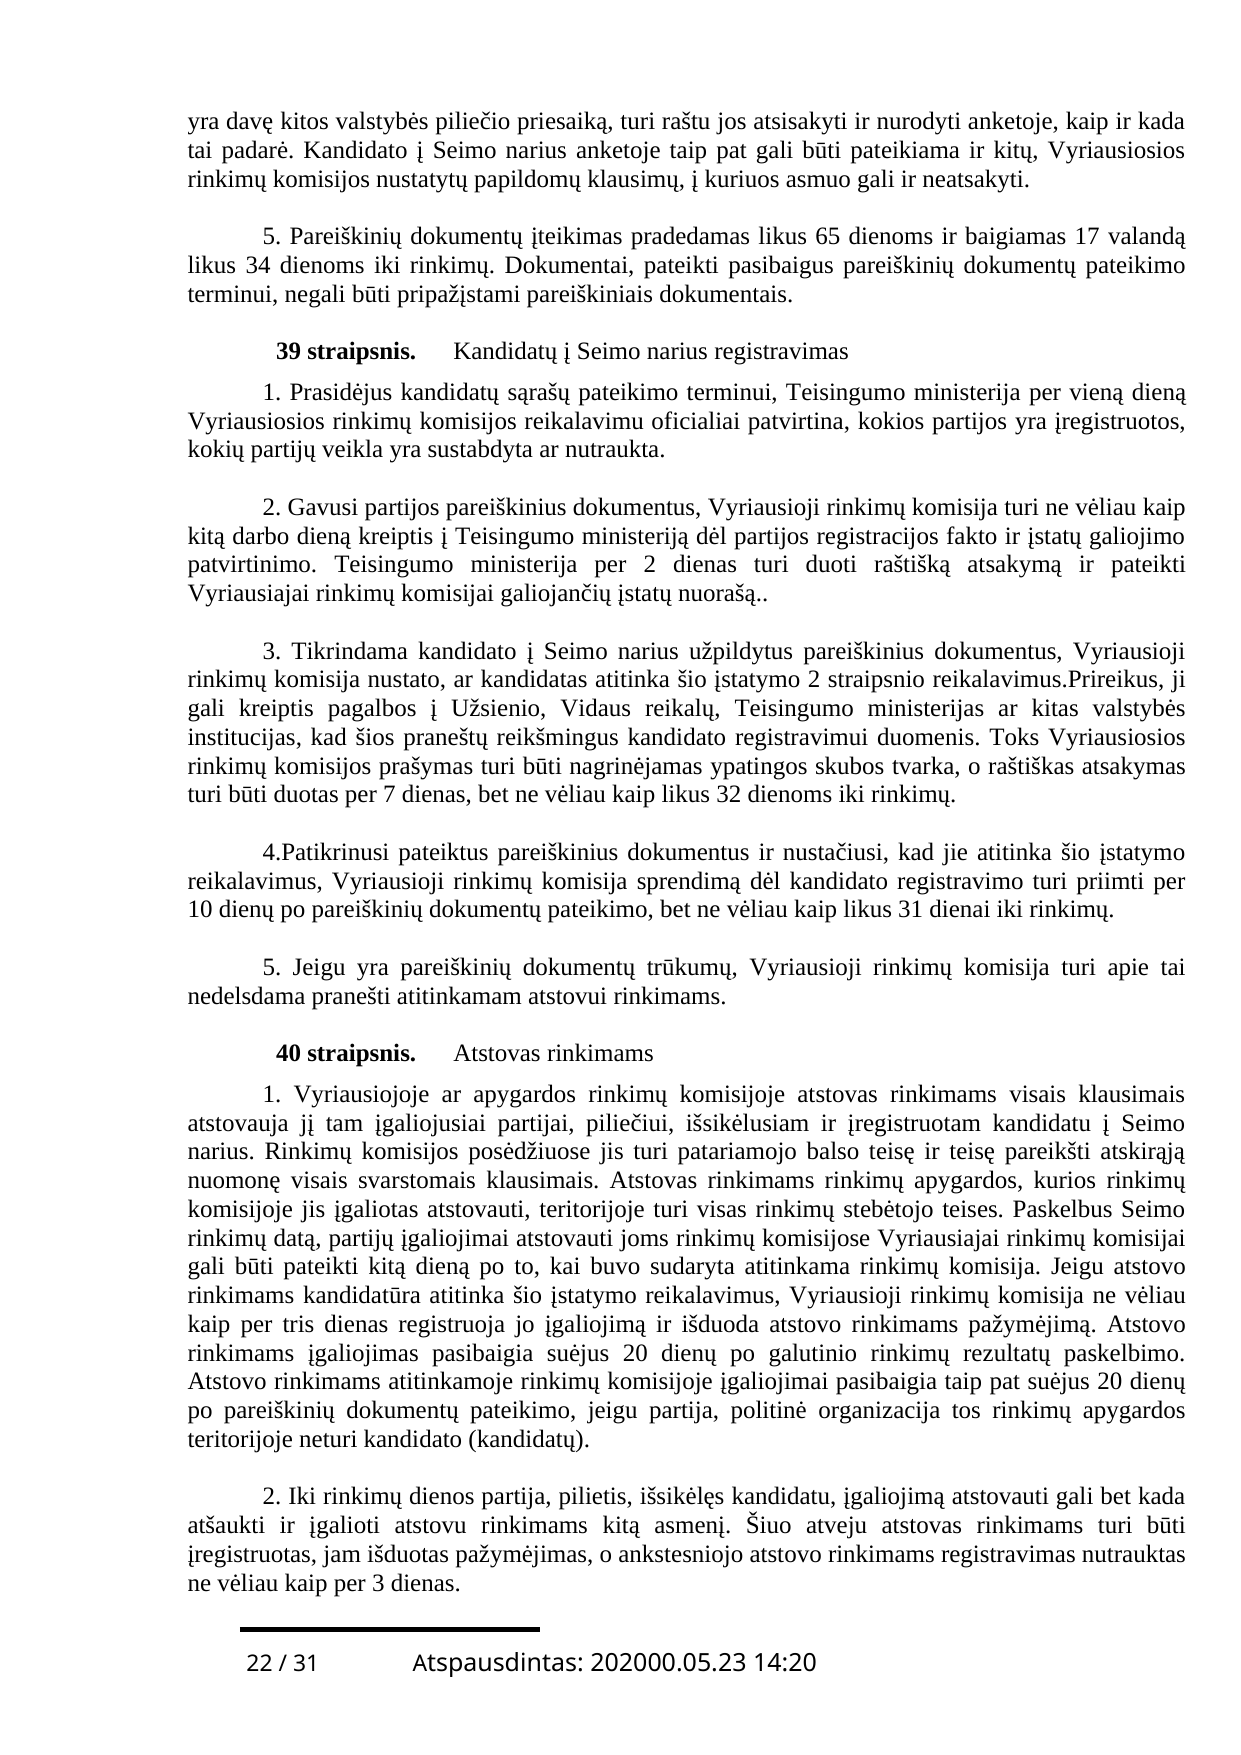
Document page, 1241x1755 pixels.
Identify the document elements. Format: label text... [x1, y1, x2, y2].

text 39 straipsnis. Kandidatų į Seimo narius registravimas [276, 336, 1187, 365]
text 1. Vyriausiojoje ar apygardos rinkimų komisijoje atstovas rinkimams visais klausimais atstovauja jį tam įgaliojusiai partijai, piliečiui, išsikėlusiam ir įregistruotam kandidatu į Seimo narius. Rinkimų komisijos posėdžiuose jis turi patariamojo balso teisę ir teisę pareikšti atskirąją nuomonę visais svarstomais klausimais. Atstovas rinkimams rinkimų apygardos, kurios rinkimų komisijoje jis įgaliotas atstovauti, teritorijoje turi visas rinkimų stebėtojo teises. Paskelbus Seimo rinkimų datą, partijų įgaliojimai atstovauti joms rinkimų komisijose Vyriausiajai rinkimų komisijai gali būti pateikti kitą dieną po to, kai buvo sudaryta atitinkama rinkimų komisija. Jeigu atstovo rinkimams kandidatūra atitinka šio įstatymo reikalavimus, Vyriausioji rinkimų komisija ne vėliau kaip per tris dienas registruoja jo įgaliojimą ir išduoda atstovo rinkimams pažymėjimą. Atstovo rinkimams įgaliojimas pasibaigia suėjus 20 dienų po galutinio rinkimų rezultatų paskelbimo. Atstovo rinkimams atitinkamoje rinkimų komisijoje įgaliojimai pasibaigia taip pat suėjus 20 dienų po pareiškinių dokumentų pateikimo, jeigu partija, politinė organizacija tos rinkimų apygardos teritorijoje neturi kandidato (kandidatų). [187, 1079, 1187, 1453]
text yra davę kitos valstybės piliečio priesaiką, turi raštu jos atsisakyti ir nurodyti anketoje, kaip ir kada tai padarė. Kandidato į Seimo narius anketoje taip pat gali būti pateikiama ir kitų, Vyriausiosios rinkimų komisijos nustatytų papildomų klausimų, į kuriuos asmuo gali ir neatsakyti. [187, 106, 1187, 192]
text 4.Patikrinusi pateiktus pareiškinius dokumentus ir nustačiusi, kad jie atitinka šio įstatymo reikalavimus, Vyriausioji rinkimų komisija sprendimą dėl kandidato registravimo turi priimti per 10 dienų po pareiškinių dokumentų pateikimo, bet ne vėliau kaip likus 31 dienai iki rinkimų. [187, 837, 1187, 923]
text 5. Pareiškinių dokumentų įteikimas pradedamas likus 65 dienoms ir baigiamas 17 valandą likus 34 dienoms iki rinkimų. Dokumentai, pateikti pasibaigus pareiškinių dokumentų pateikimo terminui, negali būti pripažįstami pareiškiniais dokumentais. [187, 221, 1187, 307]
text 2. Iki rinkimų dienos partija, pilietis, išsikėlęs kandidatu, įgaliojimą atstovauti gali bet kada atšaukti ir įgalioti atstovu rinkimams kitą asmenį. Šiuo atveju atstovas rinkimams turi būti įregistruotas, jam išduotas pažymėjimas, o ankstesniojo atstovo rinkimams registravimas nutrauktas ne vėliau kaip per 3 dienas. [187, 1481, 1187, 1596]
text 1. Prasidėjus kandidatų sąrašų pateikimo terminui, Teisingumo ministerija per vieną dieną Vyriausiosios rinkimų komisijos reikalavimu oficialiai patvirtina, kokios partijos yra įregistruotos, kokių partijų veikla yra sustabdyta ar nutraukta. [187, 377, 1187, 463]
text 2. Gavusi partijos pareiškinius dokumentus, Vyriausioji rinkimų komisija turi ne vėliau kaip kitą darbo dieną kreiptis į Teisingumo ministeriją dėl partijos registracijos fakto ir įstatų galiojimo patvirtinimo. Teisingumo ministerija per 2 dienas turi duoti raštišką atsakymą ir pateikti Vyriausiajai rinkimų komisijai galiojančių įstatų nuorašą.. [187, 492, 1187, 607]
text 5. Jeigu yra pareiškinių dokumentų trūkumų, Vyriausioji rinkimų komisija turi apie tai nedelsdama pranešti atitinkamam atstovui rinkimams. [187, 952, 1187, 1009]
text 3. Tikrindama kandidato į Seimo narius užpildytus pareiškinius dokumentus, Vyriausioji rinkimų komisija nustato, ar kandidatas atitinka šio įstatymo 2 straipsnio reikalavimus.Prireikus, ji gali kreiptis pagalbos į Užsienio, Vidaus reikalų, Teisingumo ministerijas ar kitas valstybės institucijas, kad šios praneštų reikšmingus kandidato registravimui duomenis. Toks Vyriausiosios rinkimų komisijos prašymas turi būti nagrinėjamas ypatingos skubos tvarka, o raštiškas atsakymas turi būti duotas per 7 dienas, bet ne vėliau kaip likus 32 dienoms iki rinkimų. [187, 636, 1187, 808]
text 40 straipsnis. Atstovas rinkimams [276, 1038, 1187, 1067]
